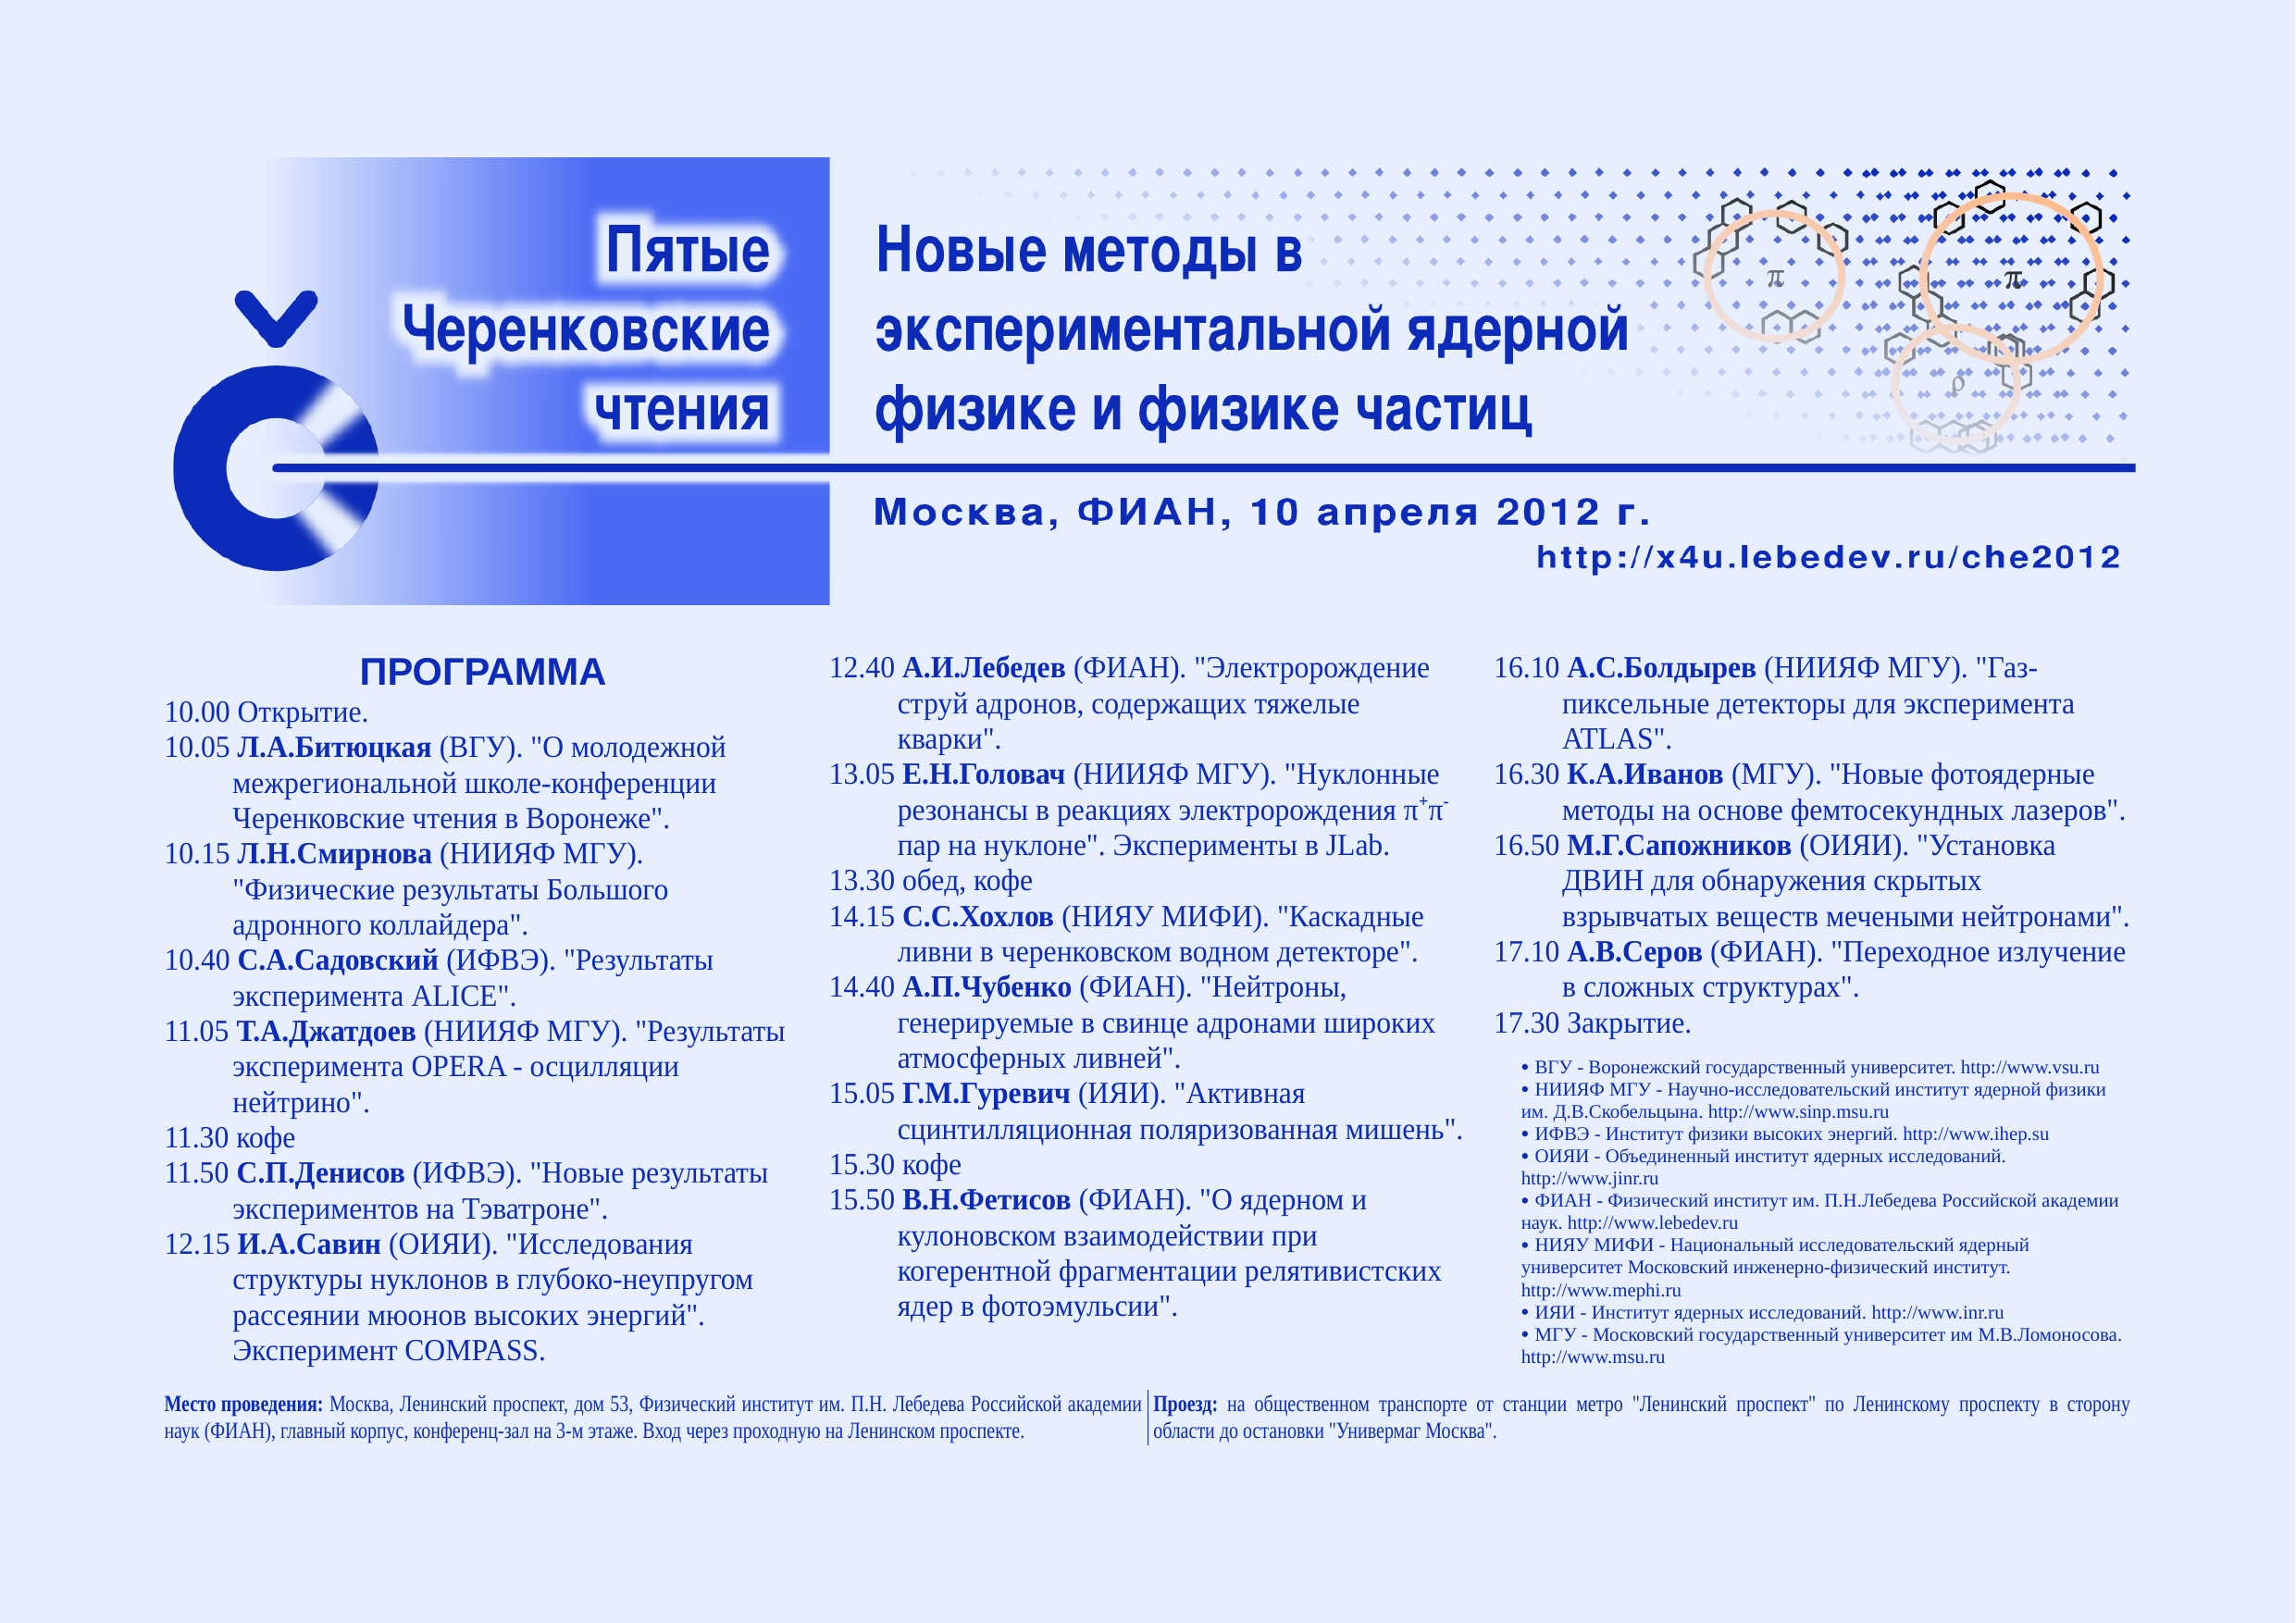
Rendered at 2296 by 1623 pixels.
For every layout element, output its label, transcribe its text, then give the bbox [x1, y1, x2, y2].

text Проезд: на общественном транспорте от станции метро "Ленинский проспект" по Ленинскому проспекту в сторону области до остановки "Универмаг Москва". [1153, 1390, 2131, 1444]
text 10.15 Л.Н.Смирнова (НИИЯФ МГУ). "Физические результаты Большого адронного коллайдера". [164, 836, 801, 942]
text 10.05 Л.А.Битюцкая (ВГУ). "О молодежной межрегиональной школе-конференции Черенковские чтения в Воронеже". [164, 729, 801, 836]
list ФИАН - Физический институт им. П.Н.Лебедева Российской академии наук. http://www.lebedev.ru [1520, 1189, 2131, 1233]
text 10.00 Открытие. [164, 693, 801, 729]
text 11.50 С.П.Денисов (ИФВЭ). "Новые результаты экспериментов на Тэватроне". [164, 1155, 801, 1225]
list НИИЯФ МГУ - Научно-исследовательский институт ядерной физики им. Д.В.Скобельцына. http://www.sinp.msu.ru [1520, 1078, 2131, 1122]
text 14.40 А.П.Чубенко (ФИАН). "Нейтроны, генерируемые в свинце адронами широких атмосферных ливней". [829, 968, 1466, 1074]
list ИФВЭ - Институт физики высоких энергий. http://www.ihep.su [1520, 1122, 2131, 1145]
text Место проведения: Москва, Ленинский проспект, дом 53, Физический институт им. П.Н. Лебедева Российской академии наук (ФИАН), главный корпус, конференц-зал на 3-м этаже. Вход через проходную на Ленинском проспекте. [164, 1390, 1142, 1444]
text 17.10 А.В.Серов (ФИАН). "Переходное излучение в сложных структурах". [1494, 933, 2131, 1004]
text 11.30 кофе [164, 1119, 801, 1155]
list ВГУ - Воронежский государственный университет. http://www.vsu.ru [1520, 1056, 2131, 1078]
list НИЯУ МИФИ - Национальный исследовательский ядерный университет Московский инженерно-физический институт. http://www.mephi.ru [1520, 1233, 2131, 1301]
text 13.30 обед, кофе [829, 861, 1466, 898]
list ИЯИ - Институт ядерных исследований. http://www.inr.ru [1520, 1301, 2131, 1322]
text 13.05 Е.Н.Головач (НИИЯФ МГУ). "Нуклонные резонансы в реакциях электророждения π+π- пар на нуклоне". Эксперименты в JLab. [829, 755, 1466, 861]
text 16.30 К.А.Иванов (МГУ). "Новые фотоядерные методы на основе фемтосекундных лазеров". [1494, 755, 2131, 826]
text 15.05 Г.М.Гуревич (ИЯИ). "Активная сцинтилляционная поляризованная мишень". [829, 1074, 1466, 1146]
text 16.10 А.С.Болдырев (НИИЯФ МГУ). "Газ-пиксельные детекторы для эксперимента ATLAS". [1494, 649, 2131, 755]
text 10.40 С.А.Садовский (ИФВЭ). "Результаты эксперимента ALICE". [164, 942, 801, 1012]
text 12.40 А.И.Лебедев (ФИАН). "Электророждение струй адронов, содержащих тяжелые кварки". [829, 649, 1466, 755]
text 17.30 Закрытие. [1494, 1004, 2131, 1039]
list МГУ - Московский государственный университет им М.В.Ломоносова. http://www.msu.ru [1520, 1322, 2131, 1368]
text 16.50 М.Г.Сапожников (ОИЯИ). "Установка ДВИН для обнаружения скрытых взрывчатых веществ мечеными нейтронами". [1494, 826, 2131, 933]
text 14.15 С.С.Хохлов (НИЯУ МИФИ). "Каскадные ливни в черенковском водном детекторе". [829, 898, 1466, 968]
text 15.50 В.Н.Фетисов (ФИАН). "О ядерном и кулоновском взаимодействии при когерентной фрагментации релятивистских ядер в фотоэмульсии". [829, 1181, 1466, 1323]
text 15.30 кофе [829, 1146, 1466, 1181]
list ОИЯИ - Объединенный институт ядерных исследований. http://www.jinr.ru [1520, 1145, 2131, 1189]
text 12.15 И.А.Савин (ОИЯИ). "Исследования структуры нуклонов в глубоко-неупругом рассеянии мюонов высоких энергий". Эксперимент COMPASS. [164, 1225, 801, 1368]
text ПРОГРАММА [164, 649, 801, 693]
picture [108, 157, 2136, 605]
text 11.05 Т.А.Джатдоев (НИИЯФ МГУ). "Результаты эксперимента OPERA - осцилляции нейтрино". [164, 1012, 801, 1119]
